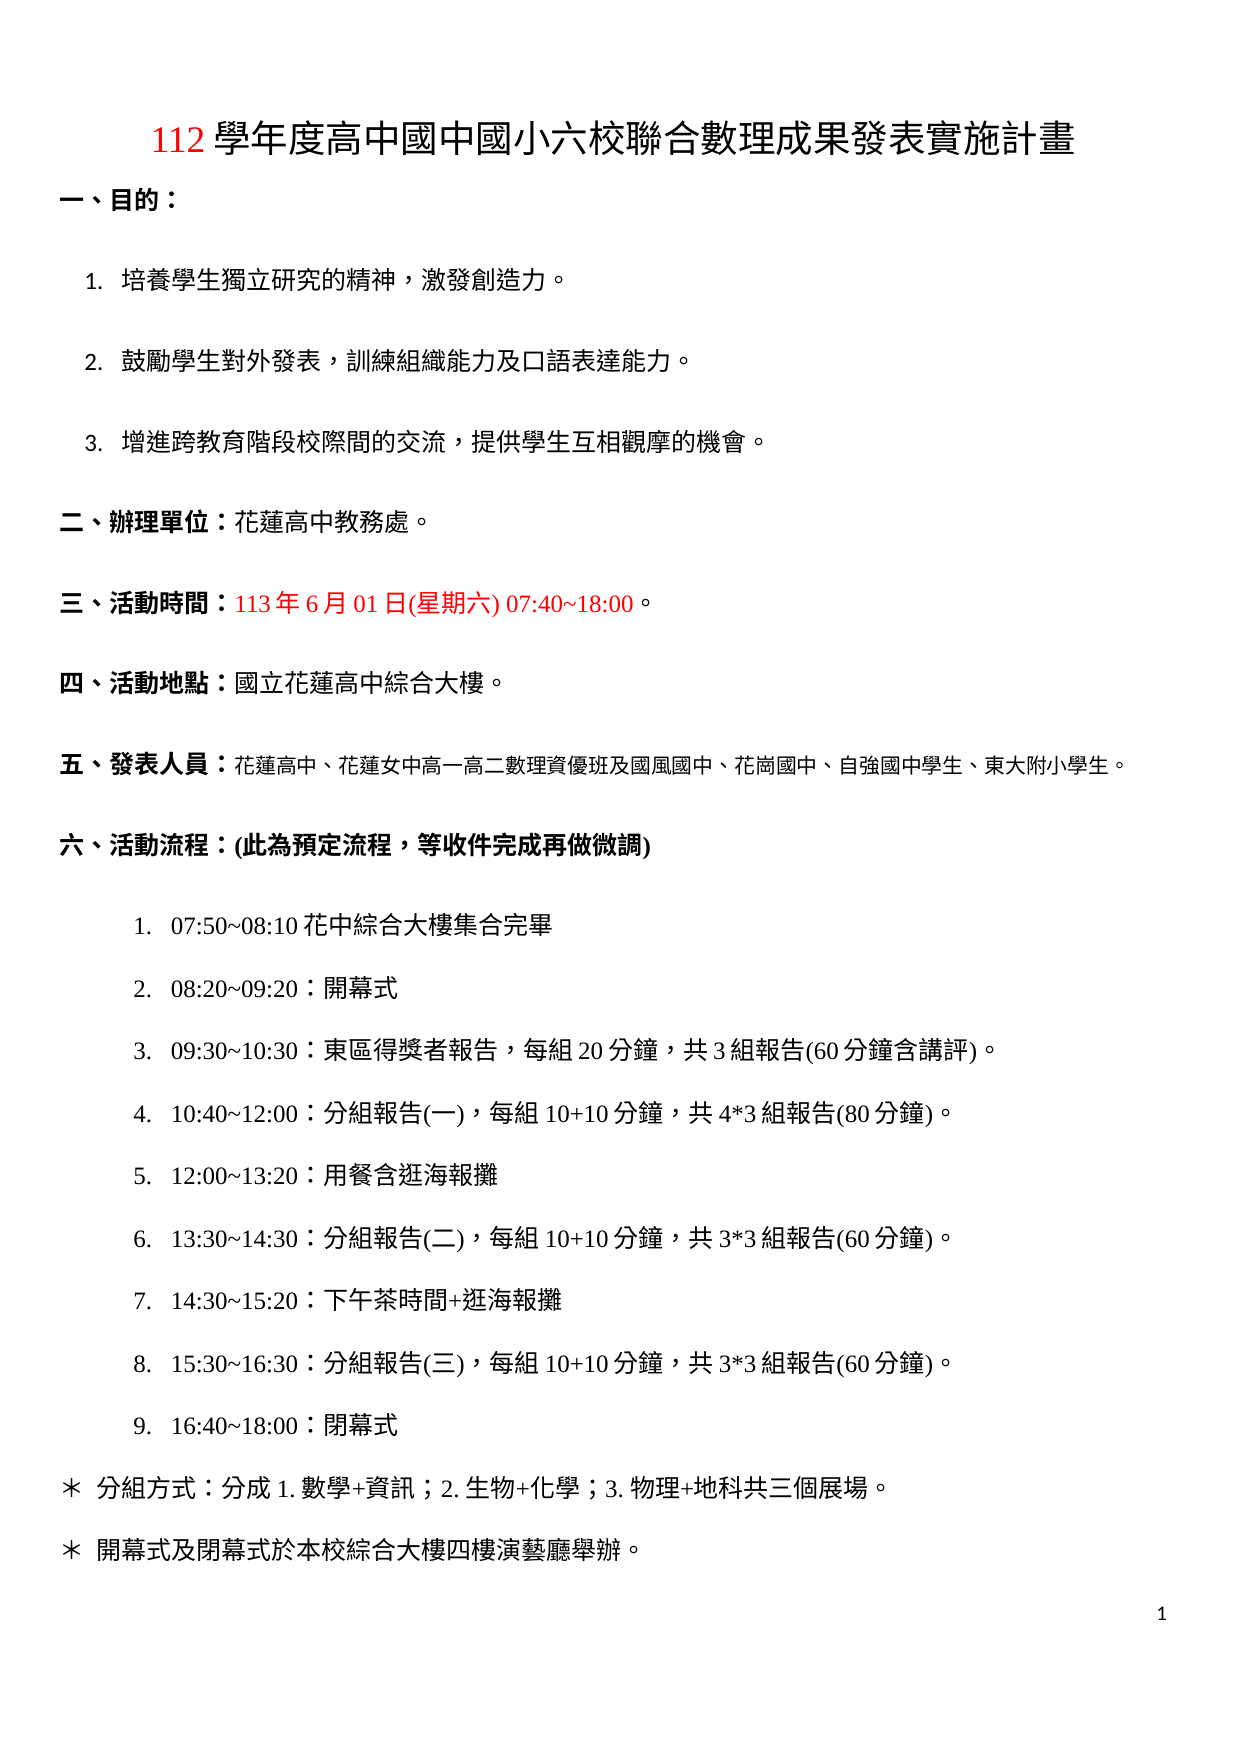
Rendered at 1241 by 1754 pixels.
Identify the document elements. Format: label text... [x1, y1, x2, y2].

text 三、活動時間：113年6月01日(星期六) 07:40~18:00。 [59, 560, 1167, 622]
list 10:40~12:00：分組報告(一)，每組10+10分鐘，共4*3組報告(80分鐘)。 [133, 1070, 1167, 1132]
list 鼓勵學生對外發表，訓練組織能力及口語表達能力。 [59, 318, 1167, 380]
list 07:50~08:10花中綜合大樓集合完畢 [133, 882, 1167, 945]
list 增進跨教育階段校際間的交流，提供學生互相觀摩的機會。 [59, 398, 1167, 461]
text 四、活動地點：國立花蓮高中綜合大樓。 [59, 640, 1167, 703]
list 12:00~13:20：用餐含逛海報攤 [133, 1132, 1167, 1195]
list 培養學生獨立研究的精神，激發創造力。 [59, 237, 1167, 300]
text 112學年度高中國中國小六校聯合數理成果發表實施計畫 [59, 94, 1167, 157]
list 08:20~09:20：開幕式 [133, 945, 1167, 1007]
list 14:30~15:20：下午茶時間+逛海報攤 [133, 1257, 1167, 1320]
text 五、發表人員：花蓮高中、花蓮女中高一高二數理資優班及國風國中、花崗國中、自強國中學生、東大附小學生。 [59, 721, 1167, 783]
list 開幕式及閉幕式於本校綜合大樓四樓演藝廳舉辦。 [59, 1507, 1167, 1570]
list 09:30~10:30：東區得獎者報告，每組20分鐘，共3組報告(60分鐘含講評)。 [133, 1007, 1167, 1070]
text 一、目的： [59, 157, 1167, 219]
list 15:30~16:30：分組報告(三)，每組10+10分鐘，共3*3組報告(60分鐘)。 [133, 1320, 1167, 1382]
list 分組方式：分成1. 數學+資訊；2. 生物+化學；3. 物理+地科共三個展場。 [59, 1445, 1167, 1507]
text 六、活動流程：(此為預定流程，等收件完成再做微調) [59, 802, 1167, 864]
list 16:40~18:00：閉幕式 [133, 1382, 1167, 1445]
list 13:30~14:30：分組報告(二)，每組10+10分鐘，共3*3組報告(60分鐘)。 [133, 1195, 1167, 1257]
text 二、辦理單位：花蓮高中教務處。 [59, 479, 1167, 542]
